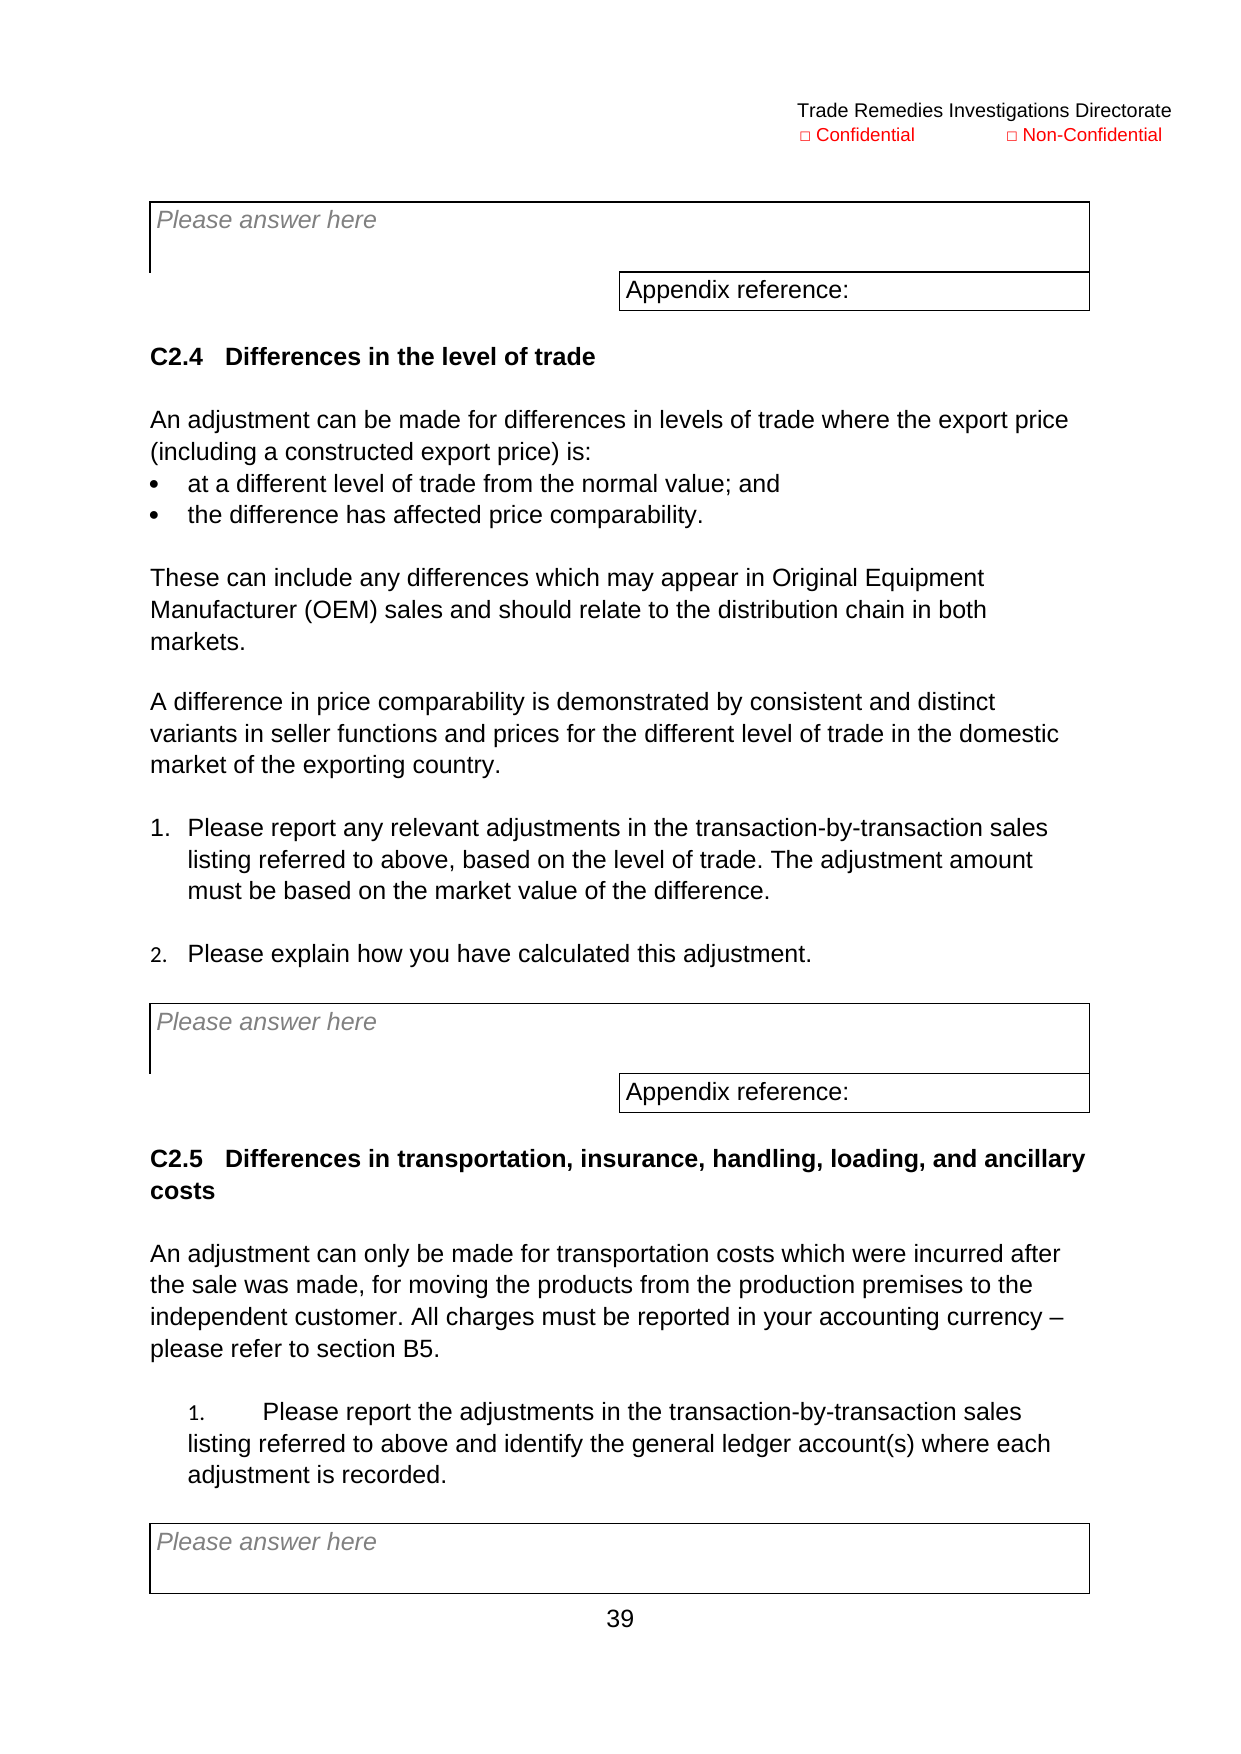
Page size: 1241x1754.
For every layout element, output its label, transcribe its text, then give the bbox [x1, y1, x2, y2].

list Please report any relevant adjustments in the transaction-by-transaction sales listing referred to above, based on the level of trade. The adjustment amount must be based on the market value of the difference. [150, 813, 1090, 905]
text A difference in price comparability is demonstrated by consistent and distinct variants in seller functions and prices for the different level of trade in the domestic market of the exporting country. [150, 687, 1090, 779]
text An adjustment can be made for differences in levels of trade where the export price (including a constructed export price) is: [150, 406, 1090, 466]
list at a different level of trade from the normal value; and [150, 469, 1090, 497]
table_cell Appendix reference: [620, 273, 1089, 310]
list Please explain how you have calculated this adjustment. [150, 939, 1090, 969]
table_cell [150, 1074, 619, 1112]
list Please report the adjustments in the transaction-by-transaction sales listing referred to above and identify the general ledger account(s) where each adjustment is recorded. [187, 1397, 1090, 1489]
table_cell Appendix reference: [620, 1074, 1089, 1112]
table_header Please answer here [151, 1524, 1089, 1593]
subtitle C2.4 Differences in the level of trade [150, 342, 1090, 371]
table_header Please answer here [151, 203, 1089, 271]
table_header Please answer here [151, 1004, 1089, 1073]
subtitle C2.5 Differences in transportation, insurance, handling, loading, and ancillary costs [150, 1144, 1090, 1204]
text These can include any differences which may appear in Original Equipment Manufacturer (OEM) sales and should relate to the distribution chain in both markets. [150, 563, 1090, 655]
table_cell [150, 273, 619, 310]
list the difference has affected price comparability. [150, 500, 1090, 529]
text An adjustment can only be made for transportation costs which were incurred after the sale was made, for moving the products from the production premises to the independent customer. All charges must be reported in your accounting currency – please refer to section B5. [150, 1239, 1090, 1362]
